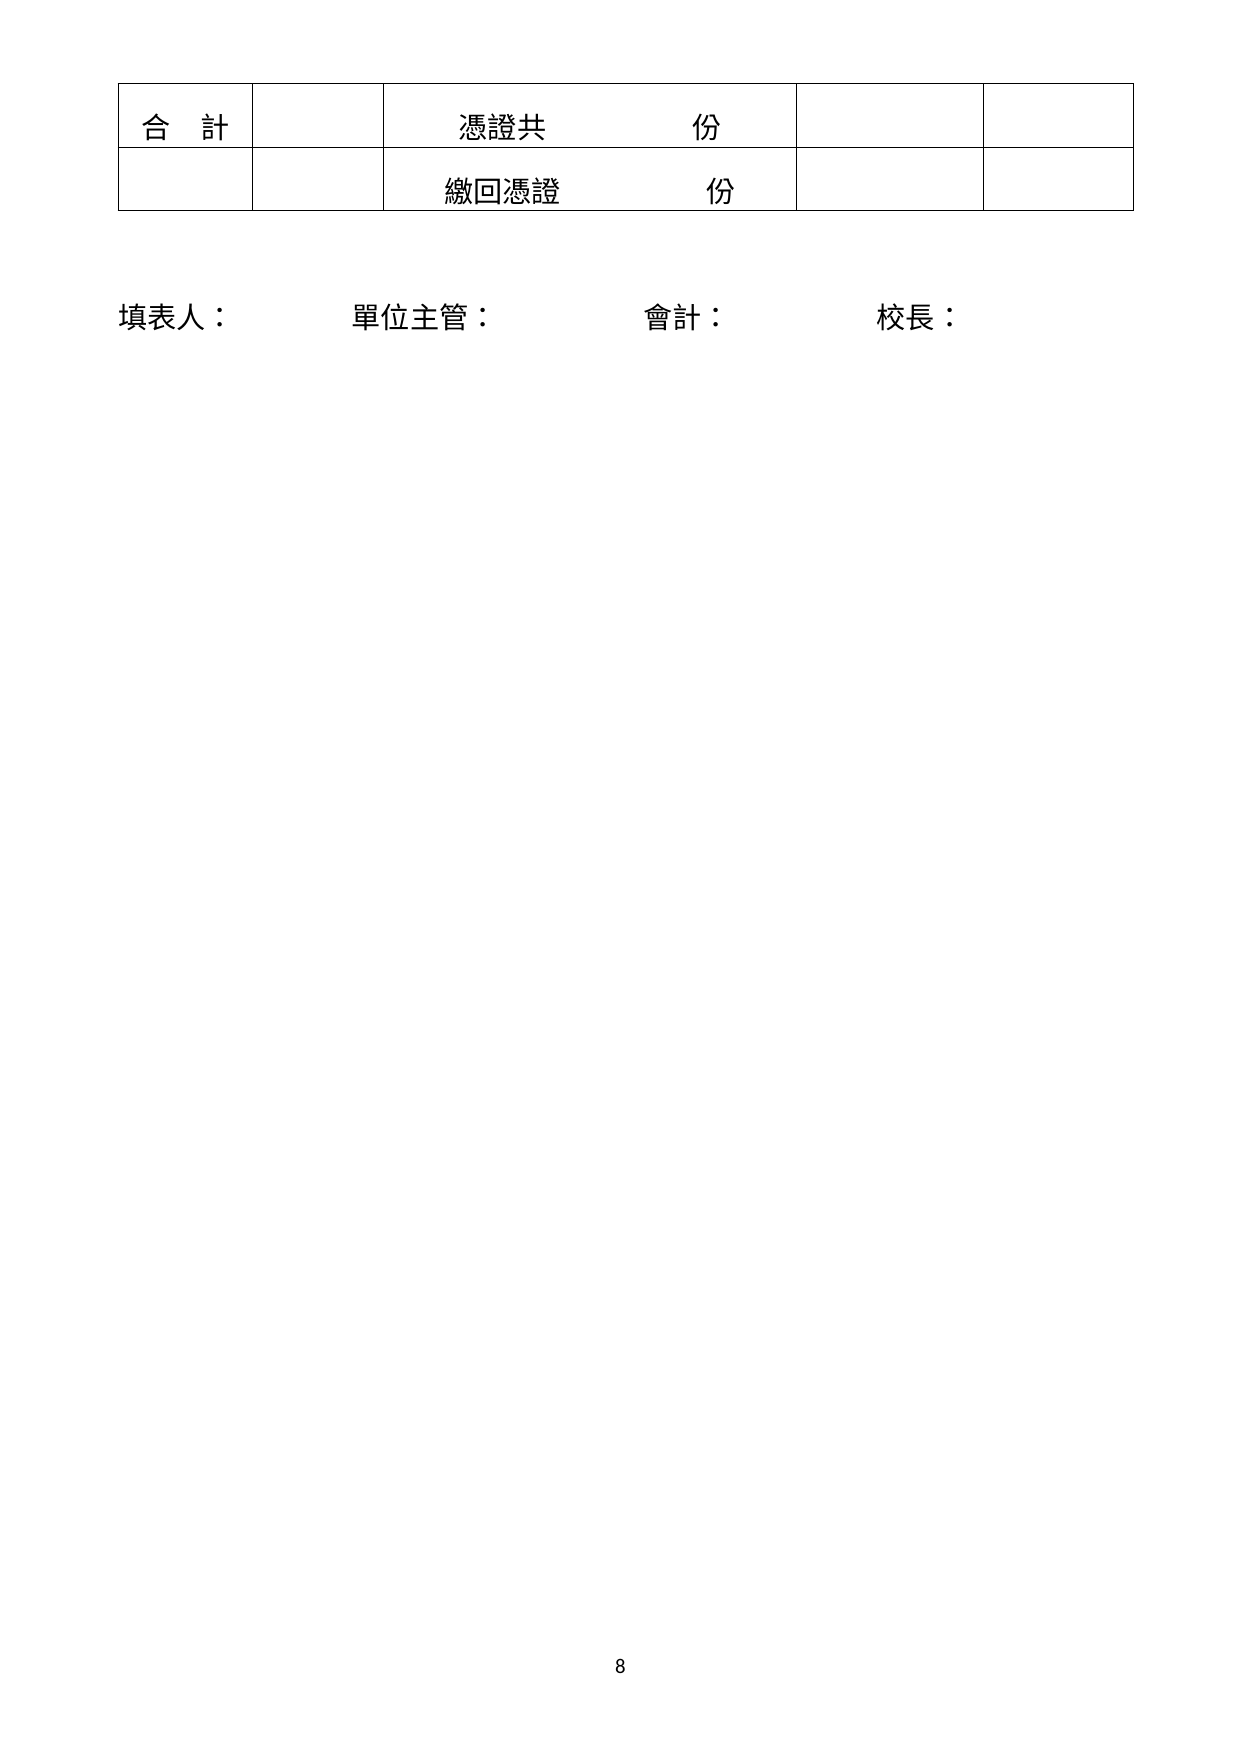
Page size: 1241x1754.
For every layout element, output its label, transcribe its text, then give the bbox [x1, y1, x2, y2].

table_cell [797, 84, 983, 147]
text 填表人： 單位主管： 會計： 校長： [118, 274, 1122, 336]
table_cell [984, 148, 1133, 210]
table_cell [797, 148, 983, 210]
table_cell 合 計 [119, 84, 252, 147]
table_cell [253, 148, 383, 210]
table_cell 繳回憑證 份 [384, 148, 796, 210]
table_cell [984, 84, 1133, 147]
table_cell [253, 84, 383, 147]
table_cell 憑證共 份 [384, 84, 796, 147]
table_cell [119, 148, 252, 210]
